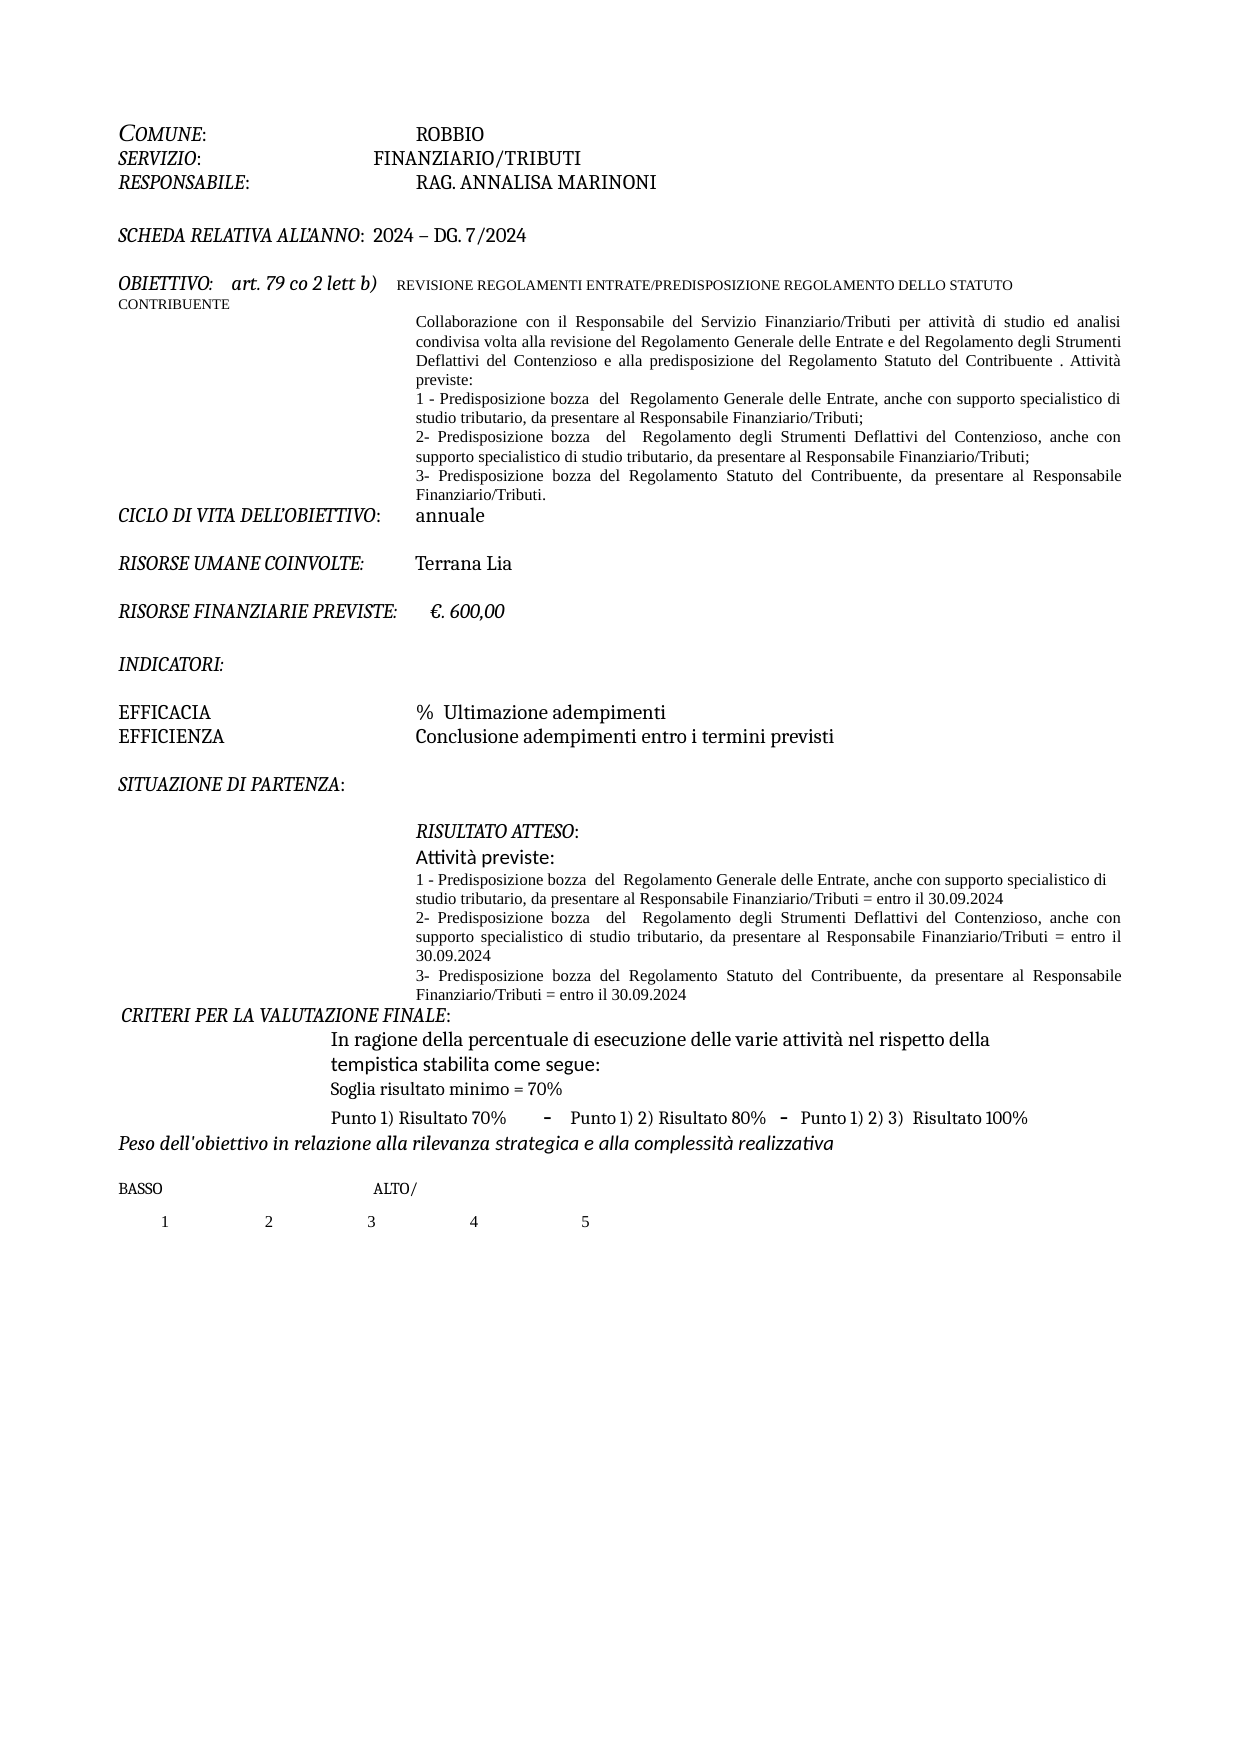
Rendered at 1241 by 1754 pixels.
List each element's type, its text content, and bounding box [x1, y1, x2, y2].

text CICLO DI VITA DELL’OBIETTIVO: annuale [118, 504, 1122, 528]
text RISULTATO ATTESO: [416, 820, 1122, 844]
table_header 5 [525, 1198, 646, 1231]
text 3- Predisposizione bozza del Regolamento Statuto del Contribuente, da presentare al Responsabile Finanziario/Tributi = entro il 30.09.2024 [416, 965, 1122, 1004]
text Peso dell'obiettivo in relazione alla rilevanza strategica e alla complessità realizzativa [118, 1130, 1122, 1155]
text 3- Predisposizione bozza del Regolamento Statuto del Contribuente, da presentare al Responsabile Finanziario/Tributi. [416, 466, 1122, 504]
text Punto 1) Risultato 70% - Punto 1) 2) Risultato 80% - Punto 1) 2) 3) Risultato 100% [288, 1101, 1122, 1130]
text OBIETTIVO: art. 79 co 2 lett b) REVISIONE REGOLAMENTI ENTRATE/PREDISPOSIZIONE REGOLAMENTO DELLO STATUTO CONTRIBUENTE [118, 271, 1122, 312]
text Soglia risultato minimo = 70% [118, 1077, 1122, 1101]
text 2- Predisposizione bozza del Regolamento degli Strumenti Deflattivi del Contenzioso, anche con supporto specialistico di studio tributario, da presentare al Responsabile Finanziario/Tributi; [416, 427, 1122, 466]
text EFFICACIA % Ultimazione adempimenti [118, 700, 1122, 724]
text SCHEDA RELATIVA ALL’ANNO: 2024 – DG. 7/2024 [118, 223, 1122, 247]
text INDICATORI: [118, 652, 1122, 676]
text EFFICIENZA Conclusione adempimenti entro i termini previsti [118, 724, 1122, 748]
table_header 4 [423, 1198, 525, 1231]
table_header 1 [112, 1198, 217, 1231]
text COMUNE: ROBBIO [118, 118, 1122, 147]
text Collaborazione con il Responsabile del Servizio Finanziario/Tributi per attività di studio ed analisi condivisa volta alla revisione del Regolamento Generale delle Entrate e del Regolamento degli Strumenti Deflattivi del Contenzioso e alla predisposizione del Regolamento Statuto del Contribuente . Attività previste: 1 - Predisposizione bozza del Regolamento Generale delle Entrate, anche con supporto specialistico di studio tributario, da presentare al Responsabile Finanziario/Tributi; [416, 312, 1122, 427]
text Attività previste: 1 - Predisposizione bozza del Regolamento Generale delle Entrate, anche con supporto specialistico di studio tributario, da presentare al Responsabile Finanziario/Tributi = entro il 30.09.2024 [416, 844, 1122, 908]
text SERVIZIO: FINANZIARIO/TRIBUTI [118, 147, 1122, 171]
text RISORSE UMANE COINVOLTE: Terrana Lia [118, 552, 1122, 576]
text RISORSE FINANZIARIE PREVISTE: €. 600,00 [118, 600, 1122, 624]
table_header 3 [320, 1198, 422, 1231]
text 2- Predisposizione bozza del Regolamento degli Strumenti Deflattivi del Contenzioso, anche con supporto specialistico di studio tributario, da presentare al Responsabile Finanziario/Tributi = entro il 30.09.2024 [416, 908, 1122, 965]
text BASSO ALTO/ [118, 1179, 1122, 1198]
text In ragione della percentuale di esecuzione delle varie attività nel rispetto della tempistica stabilita come segue: [288, 1028, 1122, 1077]
text SITUAZIONE DI PARTENZA: [118, 772, 1122, 796]
text RESPONSABILE: RAG. ANNALISA MARINONI [118, 171, 1122, 195]
table_header 2 [218, 1198, 320, 1231]
text CRITERI PER LA VALUTAZIONE FINALE: [121, 1004, 1122, 1028]
